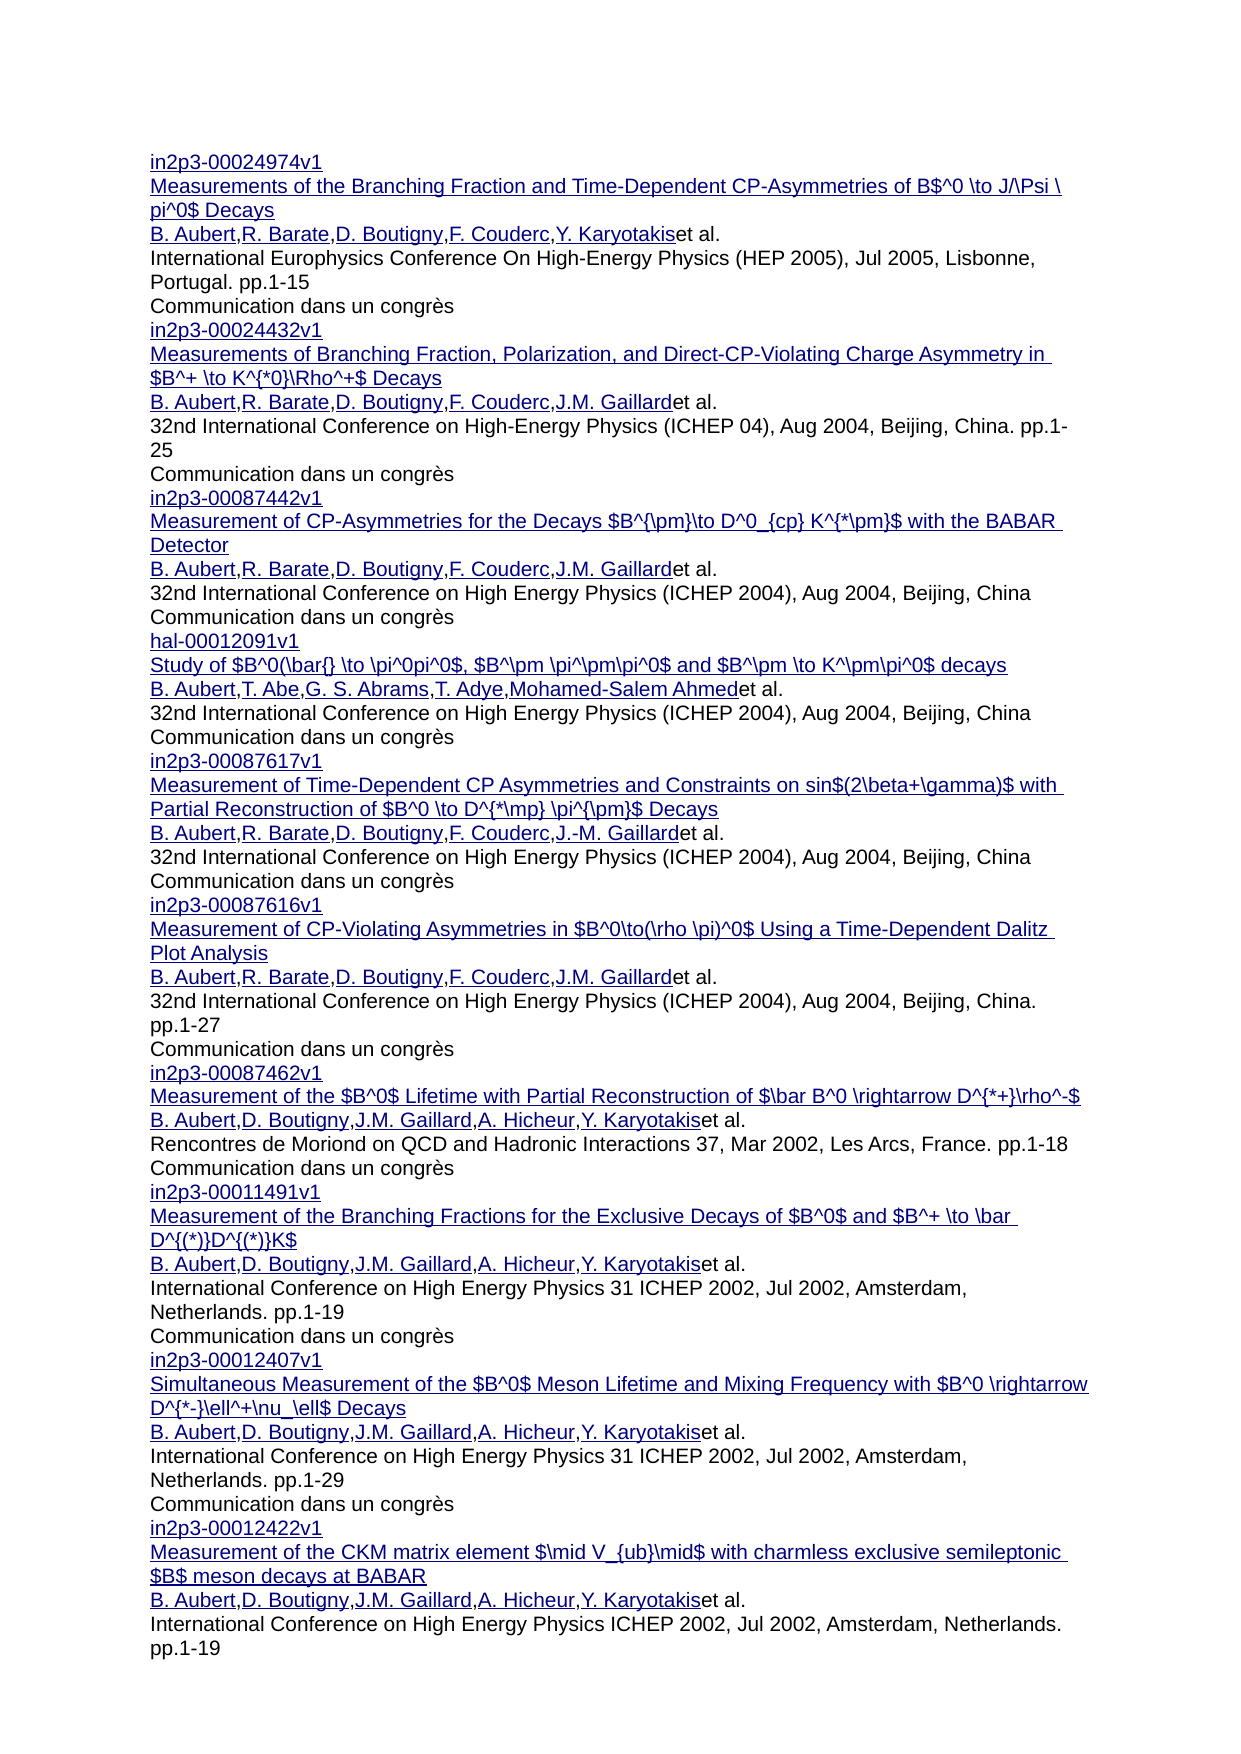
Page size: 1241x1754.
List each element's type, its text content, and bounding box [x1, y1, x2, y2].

table_cell in2p3-00024974v1 [150, 150, 1090, 174]
table_cell Measurements of Branching Fraction, Polarization, and Direct-CP-Violating Charge Asymmetry in $B^+ \to K^{*0}\Rho^+$ Decays B. Aubert,R. Barate,D. Boutigny,F. Couderc,J.M. Gaillardet al. 32nd International Conference on High-Energy Physics (ICHEP 04), Aug 2004, Beijing, China. pp.1-25 Communication dans un congrès in2p3-00087442v1 [150, 342, 1090, 509]
table_cell Measurements of the Branching Fraction and Time-Dependent CP-Asymmetries of B$^0 \to J/\Psi \pi^0$ Decays B. Aubert,R. Barate,D. Boutigny,F. Couderc,Y. Karyotakiset al. International Europhysics Conference On High-Energy Physics (HEP 2005), Jul 2005, Lisbonne, Portugal. pp.1-15 Communication dans un congrès in2p3-00024432v1 [150, 174, 1090, 342]
table_cell Measurement of CP-Asymmetries for the Decays $B^{\pm}\to D^0_{cp} K^{*\pm}$ with the BABAR Detector B. Aubert,R. Barate,D. Boutigny,F. Couderc,J.M. Gaillardet al. 32nd International Conference on High Energy Physics (ICHEP 2004), Aug 2004, Beijing, China Communication dans un congrès hal-00012091v1 [150, 509, 1090, 653]
table_cell Measurement of the Branching Fractions for the Exclusive Decays of $B^0$ and $B^+ \to \bar D^{(*)}D^{(*)}K$ B. Aubert,D. Boutigny,J.M. Gaillard,A. Hicheur,Y. Karyotakiset al. International Conference on High Energy Physics 31 ICHEP 2002, Jul 2002, Amsterdam, Netherlands. pp.1-19 Communication dans un congrès in2p3-00012407v1 [150, 1204, 1090, 1372]
table_cell Measurement of Time-Dependent CP Asymmetries and Constraints on sin$(2\beta+\gamma)$ with Partial Reconstruction of $B^0 \to D^{*\mp} \pi^{\pm}$ Decays B. Aubert,R. Barate,D. Boutigny,F. Couderc,J.-M. Gaillardet al. 32nd International Conference on High Energy Physics (ICHEP 2004), Aug 2004, Beijing, China Communication dans un congrès in2p3-00087616v1 [150, 773, 1090, 917]
table_cell Measurement of the CKM matrix element $\mid V_{ub}\mid$ with charmless exclusive semileptonic $B$ meson decays at BABAR B. Aubert,D. Boutigny,J.M. Gaillard,A. Hicheur,Y. Karyotakiset al. International Conference on High Energy Physics ICHEP 2002, Jul 2002, Amsterdam, Netherlands. pp.1-19 [150, 1540, 1090, 1659]
table_cell Measurement of the $B^0$ Lifetime with Partial Reconstruction of $\bar B^0 \rightarrow D^{*+}\rho^-$ B. Aubert,D. Boutigny,J.M. Gaillard,A. Hicheur,Y. Karyotakiset al. Rencontres de Moriond on QCD and Hadronic Interactions 37, Mar 2002, Les Arcs, France. pp.1-18 Communication dans un congrès in2p3-00011491v1 [150, 1084, 1090, 1204]
table_cell Simultaneous Measurement of the $B^0$ Meson Lifetime and Mixing Frequency with $B^0 \rightarrow D^{*-}\ell^+\nu_\ell$ Decays B. Aubert,D. Boutigny,J.M. Gaillard,A. Hicheur,Y. Karyotakiset al. International Conference on High Energy Physics 31 ICHEP 2002, Jul 2002, Amsterdam, Netherlands. pp.1-29 Communication dans un congrès in2p3-00012422v1 [150, 1372, 1090, 1539]
table_cell Measurement of CP-Violating Asymmetries in $B^0\to(\rho \pi)^0$ Using a Time-Dependent Dalitz Plot Analysis B. Aubert,R. Barate,D. Boutigny,F. Couderc,J.M. Gaillardet al. 32nd International Conference on High Energy Physics (ICHEP 2004), Aug 2004, Beijing, China. pp.1-27 Communication dans un congrès in2p3-00087462v1 [150, 917, 1090, 1084]
table_cell Study of $B^0(\bar{} \to \pi^0pi^0$, $B^\pm \pi^\pm\pi^0$ and $B^\pm \to K^\pm\pi^0$ decays B. Aubert,T. Abe,G. S. Abrams,T. Adye,Mohamed-Salem Ahmedet al. 32nd International Conference on High Energy Physics (ICHEP 2004), Aug 2004, Beijing, China Communication dans un congrès in2p3-00087617v1 [150, 653, 1090, 773]
